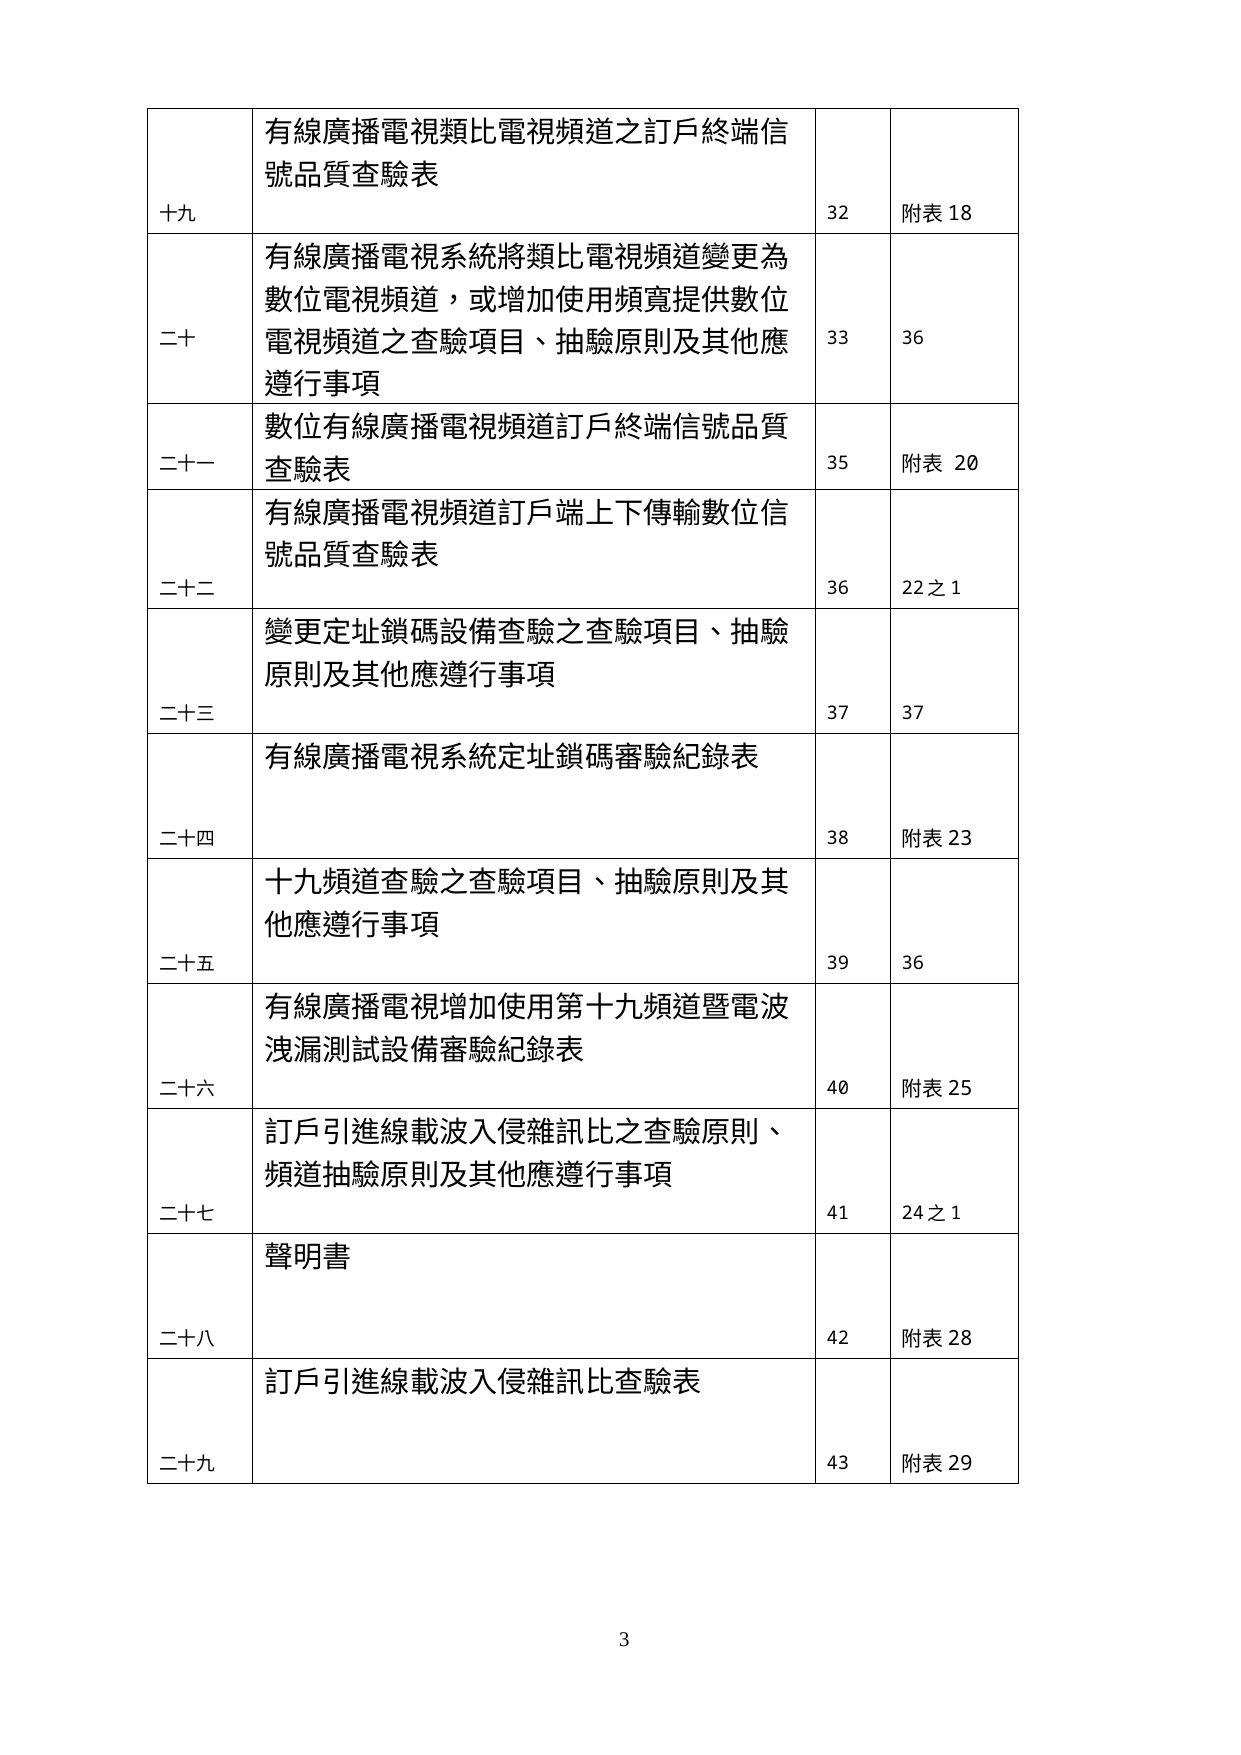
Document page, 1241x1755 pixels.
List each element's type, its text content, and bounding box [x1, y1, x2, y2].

table_cell 37 [816, 609, 890, 733]
table_cell 聲明書 [253, 1234, 815, 1358]
table_cell 32 [816, 109, 890, 233]
table_cell 數位有線廣播電視頻道訂戶終端信號品質查驗表 [253, 404, 815, 488]
table_cell 二十三 [148, 609, 252, 733]
table_cell 39 [816, 859, 890, 983]
table_cell 36 [891, 859, 1018, 983]
table_cell 二十五 [148, 859, 252, 983]
table_cell 十九頻道查驗之查驗項目、抽驗原則及其他應遵行事項 [253, 859, 815, 983]
table_cell 35 [816, 404, 890, 488]
table_cell 43 [816, 1359, 890, 1483]
table_cell 附表28 [891, 1234, 1018, 1358]
table_cell 24之1 [891, 1109, 1018, 1233]
table_cell 41 [816, 1109, 890, 1233]
table_cell 有線廣播電視類比電視頻道之訂戶終端信號品質查驗表 [253, 109, 815, 233]
table_cell 42 [816, 1234, 890, 1358]
table_cell 附表 20 [891, 404, 1018, 488]
table_cell 二十 [148, 234, 252, 403]
table_cell 22之1 [891, 490, 1018, 608]
table_cell 附表29 [891, 1359, 1018, 1483]
table_cell 十九 [148, 109, 252, 233]
table_cell 變更定址鎖碼設備查驗之查驗項目、抽驗原則及其他應遵行事項 [253, 609, 815, 733]
table_cell 33 [816, 234, 890, 403]
table_cell 附表23 [891, 734, 1018, 858]
table_cell 36 [816, 490, 890, 608]
table_cell 訂戶引進線載波入侵雜訊比之查驗原則、頻道抽驗原則及其他應遵行事項 [253, 1109, 815, 1233]
table_cell 有線廣播電視頻道訂戶端上下傳輸數位信號品質查驗表 [253, 490, 815, 608]
table_cell 附表25 [891, 984, 1018, 1108]
table_cell 二十七 [148, 1109, 252, 1233]
table_cell 附表18 [891, 109, 1018, 233]
table_cell 有線廣播電視系統定址鎖碼審驗紀錄表 [253, 734, 815, 858]
table_cell 有線廣播電視系統將類比電視頻道變更為數位電視頻道，或增加使用頻寬提供數位電視頻道之查驗項目、抽驗原則及其他應遵行事項 [253, 234, 815, 403]
table_cell 二十二 [148, 490, 252, 608]
table_cell 訂戶引進線載波入侵雜訊比查驗表 [253, 1359, 815, 1483]
table_cell 36 [891, 234, 1018, 403]
table_cell 二十九 [148, 1359, 252, 1483]
table_cell 二十六 [148, 984, 252, 1108]
table_cell 有線廣播電視增加使用第十九頻道暨電波洩漏測試設備審驗紀錄表 [253, 984, 815, 1108]
table_cell 40 [816, 984, 890, 1108]
table_cell 二十八 [148, 1234, 252, 1358]
table_cell 38 [816, 734, 890, 858]
table_cell 二十四 [148, 734, 252, 858]
table_cell 二十一 [148, 404, 252, 488]
table_cell 37 [891, 609, 1018, 733]
